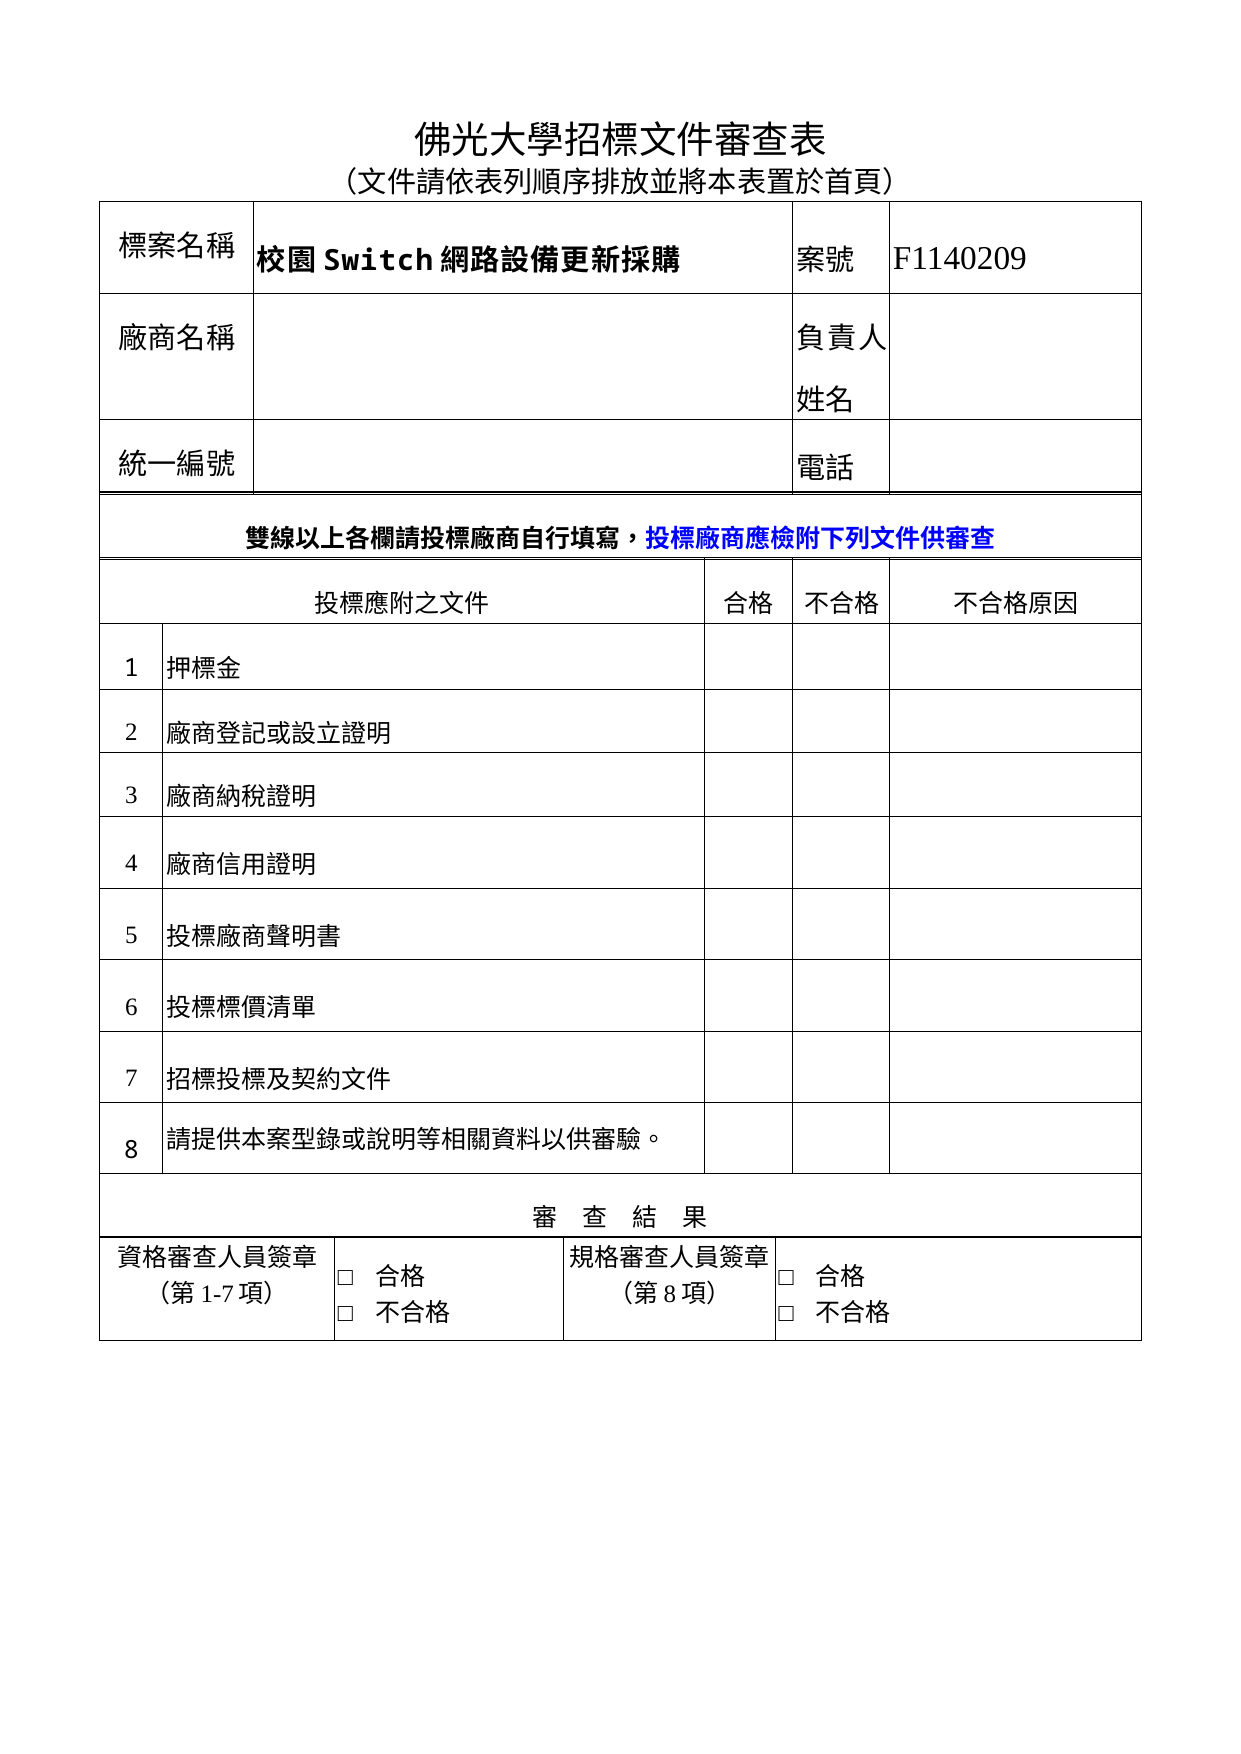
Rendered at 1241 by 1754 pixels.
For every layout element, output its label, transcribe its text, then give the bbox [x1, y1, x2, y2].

table_cell 4 [100, 817, 162, 888]
table_header F1140209 [890, 202, 1141, 293]
table_cell 5 [100, 889, 162, 959]
table_cell [705, 817, 792, 888]
table_cell 8 [100, 1103, 162, 1173]
table_cell 不合格原因 [890, 560, 1141, 623]
table_cell [793, 690, 889, 752]
table_cell 廠商納稅證明 [163, 753, 704, 816]
table_cell [890, 690, 1141, 752]
table_cell [705, 1032, 792, 1102]
table_cell 3 [100, 753, 162, 816]
table_cell [793, 624, 889, 688]
table_cell 2 [100, 690, 162, 752]
table_cell 廠商名稱 [100, 294, 253, 419]
table_cell [793, 960, 889, 1031]
table_cell 押標金 [163, 624, 704, 688]
table_cell [890, 889, 1141, 959]
table_cell [793, 1032, 889, 1102]
table_cell 不合格 [793, 560, 889, 623]
table_cell [890, 1032, 1141, 1102]
table_cell 合格 不合格 [335, 1238, 563, 1339]
table_cell [890, 624, 1141, 688]
table_cell 合格 [705, 560, 792, 623]
table_cell [254, 294, 792, 419]
table_cell 規格審查人員簽章 （第8項） [564, 1238, 775, 1339]
table_cell 雙線以上各欄請投標廠商自行填寫，投標廠商應檢附下列文件供審查 [100, 495, 1141, 557]
table_cell [793, 753, 889, 816]
table_cell 廠商信用證明 [163, 817, 704, 888]
table_cell 審查結果 [100, 1174, 1141, 1236]
table_header 標案名稱 [100, 202, 253, 293]
table_cell [705, 889, 792, 959]
table_cell [890, 753, 1141, 816]
table_cell [890, 960, 1141, 1031]
table_cell 統一編號 [100, 420, 253, 491]
table_cell [705, 1103, 792, 1173]
table_cell 6 [100, 960, 162, 1031]
table_cell 招標投標及契約文件 [163, 1032, 704, 1102]
table_cell [705, 690, 792, 752]
table_cell [705, 753, 792, 816]
table_cell 資格審查人員簽章 （第1-7項） [100, 1238, 334, 1339]
table_cell 7 [100, 1032, 162, 1102]
table_cell 電話 [793, 420, 889, 491]
table_cell [254, 420, 792, 491]
table_cell [890, 294, 1141, 419]
table_header 校園Switch網路設備更新採購 [254, 202, 792, 293]
table_cell 負責人姓名 [793, 294, 889, 419]
table_cell [705, 624, 792, 688]
table_cell [890, 1103, 1141, 1173]
table_cell 合格 不合格 [776, 1238, 1141, 1339]
table_header 案號 [793, 202, 889, 293]
table_cell 廠商登記或設立證明 [163, 690, 704, 752]
table_cell 投標標價清單 [163, 960, 704, 1031]
table_cell [890, 420, 1141, 491]
table_cell [793, 1103, 889, 1173]
table_cell 1 [100, 624, 162, 688]
table_cell 請提供本案型錄或說明等相關資料以供審驗。 [163, 1103, 704, 1173]
table_cell 投標廠商聲明書 [163, 889, 704, 959]
table_cell 投標應附之文件 [100, 560, 704, 623]
table_cell [890, 817, 1141, 888]
text 佛光大學招標文件審查表 [75, 96, 1165, 158]
table_cell [793, 817, 889, 888]
table_cell [793, 889, 889, 959]
text （文件請依表列順序排放並將本表置於首頁） [75, 158, 1165, 201]
table_cell [705, 960, 792, 1031]
